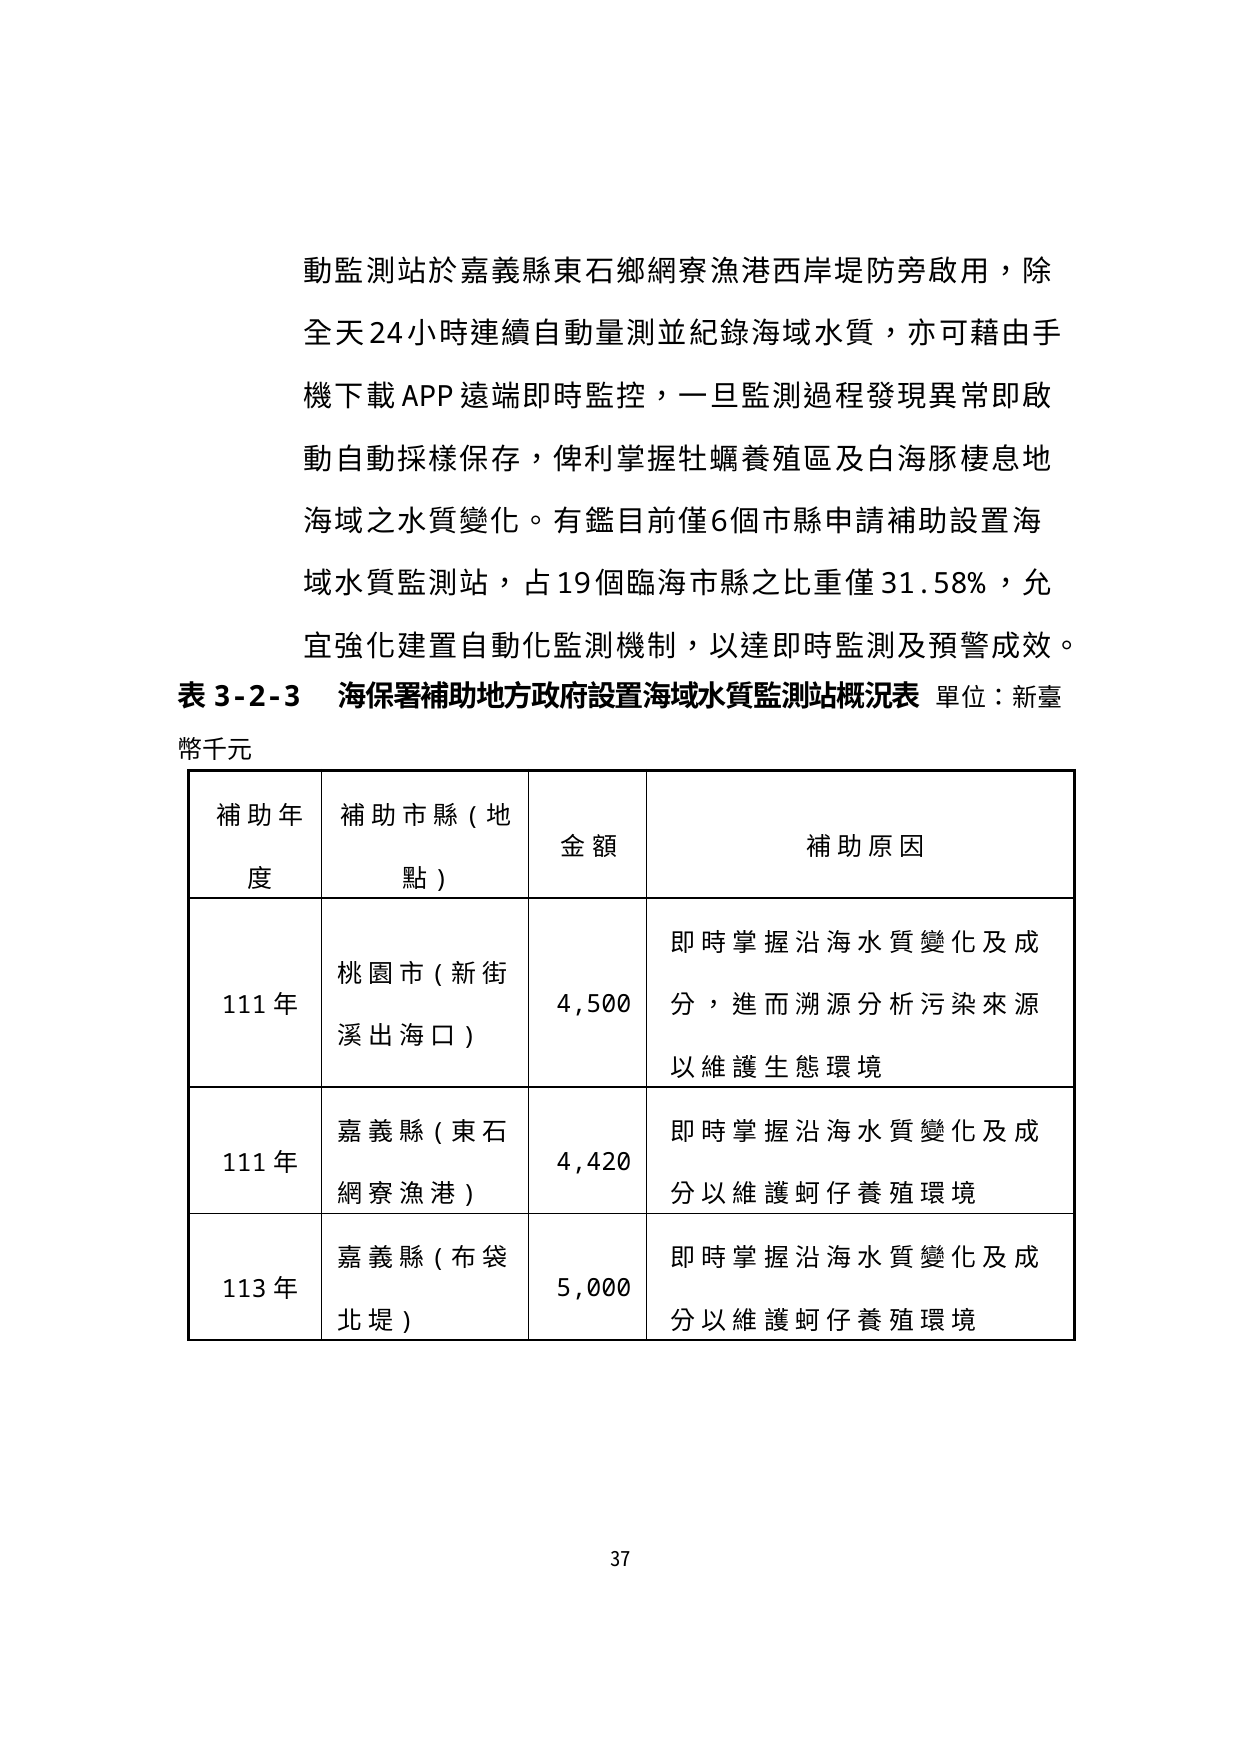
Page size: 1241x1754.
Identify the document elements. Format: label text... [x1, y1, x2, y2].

table_header 補助年度 [190, 772, 321, 897]
table_cell 4,500 [529, 899, 646, 1086]
table_cell 嘉義縣(東石網寮漁港) [322, 1088, 528, 1213]
table_cell 111年 [190, 899, 321, 1086]
table_cell 4,420 [529, 1088, 646, 1213]
table_header 補助原因 [647, 772, 1073, 897]
table_header 補助市縣(地點) [322, 772, 528, 897]
text 表3-2-3 海保署補助地方政府設置海域水質監測站概況表 單位：新臺幣千元 [177, 665, 1063, 769]
table_cell 113年 [190, 1214, 321, 1339]
table_cell 即時掌握沿海水質變化及成分，進而溯源分析污染來源以維護生態環境 [647, 899, 1073, 1086]
table_cell 即時掌握沿海水質變化及成分以維護蚵仔養殖環境 [647, 1088, 1073, 1213]
text 2.依媒體報導，111年11月全臺第1座示範海域水質自動監測站於嘉義縣東石鄉網寮漁港西岸堤防旁啟用，除全天24小時連續自動量測並紀錄海域水質，亦可藉由手機下載APP遠端即時監控，一旦監測過程發現異常即啟動自動採樣保存，俾利掌握牡蠣養殖區及白海豚棲息地海域之水質變化。有鑑目前僅6個市縣申請補助設置海域水質監測站，占19個臨海市縣之比重僅31.58%，允宜強化建置自動化監測機制，以達即時監測及預警成效。 [266, 227, 1063, 665]
table_cell 111年 [190, 1088, 321, 1213]
table_cell 5,000 [529, 1214, 646, 1339]
table_cell 桃園市(新街溪出海口) [322, 899, 528, 1086]
table_header 金額 [529, 772, 646, 897]
table_cell 即時掌握沿海水質變化及成分以維護蚵仔養殖環境 [647, 1214, 1073, 1339]
table_cell 嘉義縣(布袋北堤) [322, 1214, 528, 1339]
